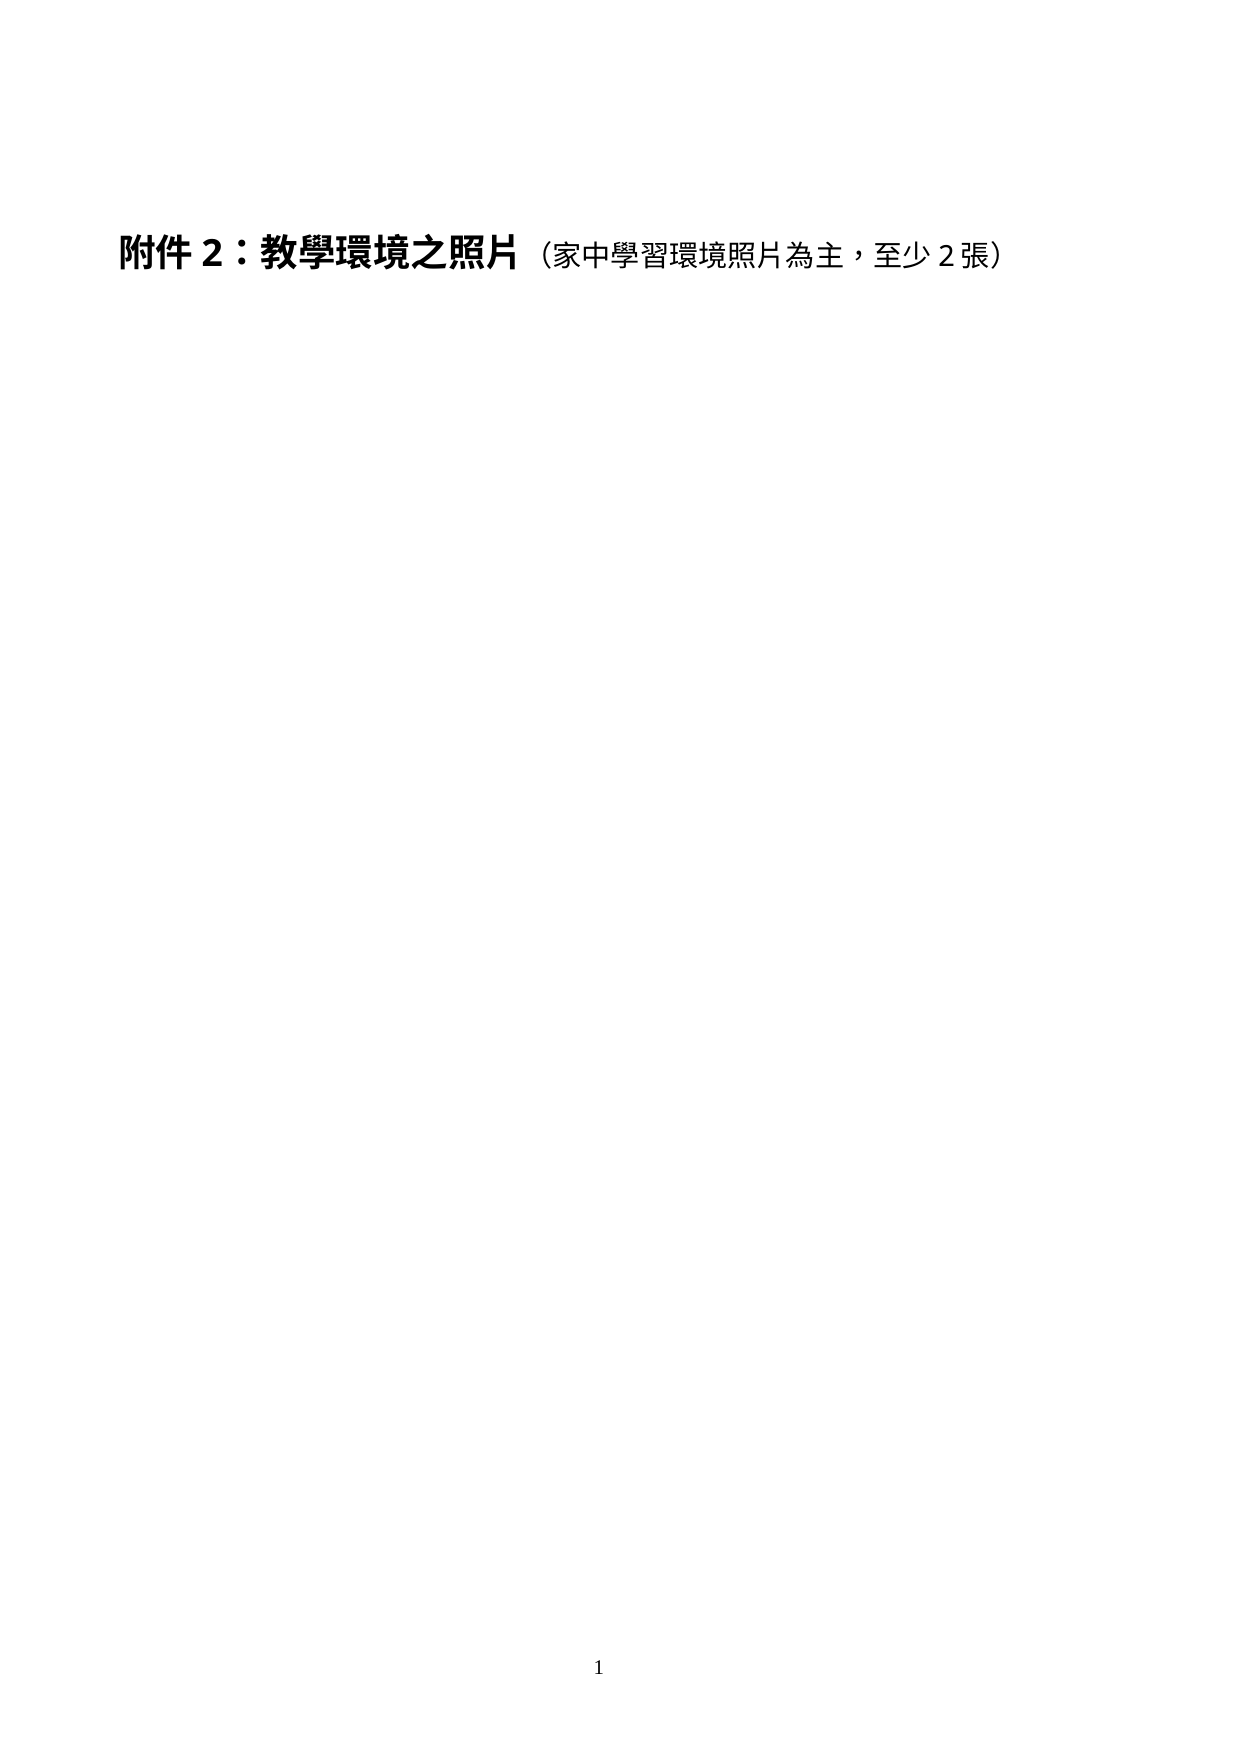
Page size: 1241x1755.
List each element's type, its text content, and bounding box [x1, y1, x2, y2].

text 附件2：教學環境之照片（家中學習環境照片為主，至少2張） [118, 209, 1100, 271]
